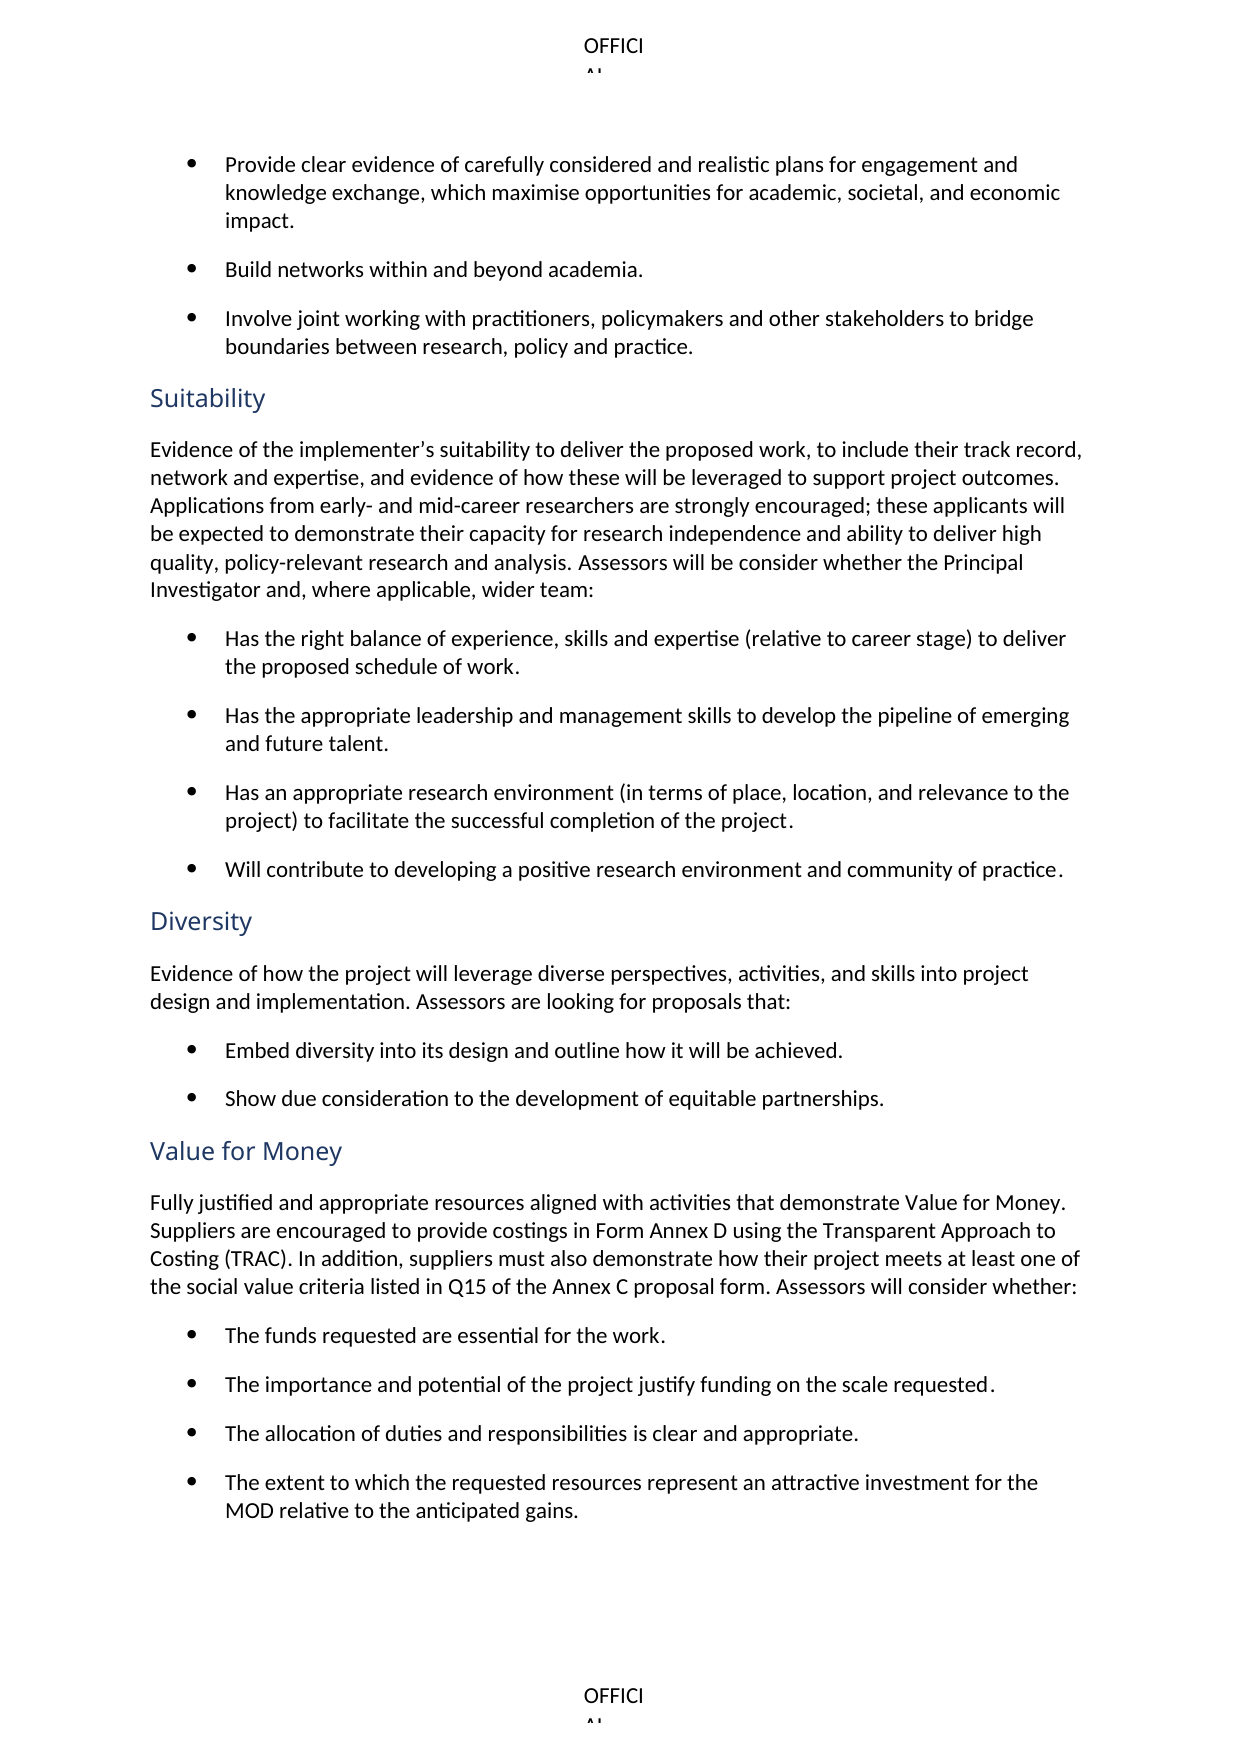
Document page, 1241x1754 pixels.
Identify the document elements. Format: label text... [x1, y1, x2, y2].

list Provide clear evidence of carefully considered and realistic plans for engagement and knowledge exchange, which maximise opportunities for academic, societal, and economic impact. [187, 150, 1090, 234]
text Evidence of the implementer’s suitability to deliver the proposed work, to include their track record, network and expertise, and evidence of how these will be leveraged to support project outcomes. Applications from early- and mid-career researchers are strongly encouraged; these applicants will be expected to demonstrate their capacity for research independence and ability to deliver high quality, policy-relevant research and analysis. Assessors will be consider whether the Principal Investigator and, where applicable, wider team: [150, 436, 1090, 604]
subtitle Diversity [150, 904, 1090, 938]
list The allocation of duties and responsibilities is clear and appropriate. [187, 1419, 1090, 1447]
list Show due consideration to the development of equitable partnerships. [187, 1084, 1090, 1113]
list Embed diversity into its design and outline how it will be achieved. [187, 1036, 1090, 1064]
list Build networks within and beyond academia. [187, 255, 1090, 283]
list Has the right balance of experience, skills and expertise (relative to career stage) to deliver the proposed schedule of work. [187, 624, 1090, 681]
list Has the appropriate leadership and management skills to develop the pipeline of emerging and future talent. [187, 701, 1090, 757]
subtitle Suitability [150, 381, 1090, 415]
list The extent to which the requested resources represent an attractive investment for the MOD relative to the anticipated gains. [187, 1468, 1090, 1524]
text Fully justified and appropriate resources aligned with activities that demonstrate Value for Money. Suppliers are encouraged to provide costings in Form Annex D using the Transparent Approach to Costing (TRAC). In addition, suppliers must also demonstrate how their project meets at least one of the social value criteria listed in Q15 of the Annex C proposal form. Assessors will consider whether: [150, 1188, 1090, 1300]
subtitle Value for Money [150, 1133, 1090, 1167]
list Involve joint working with practitioners, policymakers and other stakeholders to bridge boundaries between research, policy and practice. [187, 304, 1090, 360]
list Has an appropriate research environment (in terms of place, location, and relevance to the project) to facilitate the successful completion of the project. [187, 778, 1090, 834]
list Will contribute to developing a positive research environment and community of practice. [187, 855, 1090, 883]
list The funds requested are essential for the work. [187, 1321, 1090, 1349]
text Evidence of how the project will leverage diverse perspectives, activities, and skills into project design and implementation. Assessors are looking for proposals that: [150, 959, 1090, 1015]
list The importance and potential of the project justify funding on the scale requested. [187, 1370, 1090, 1398]
